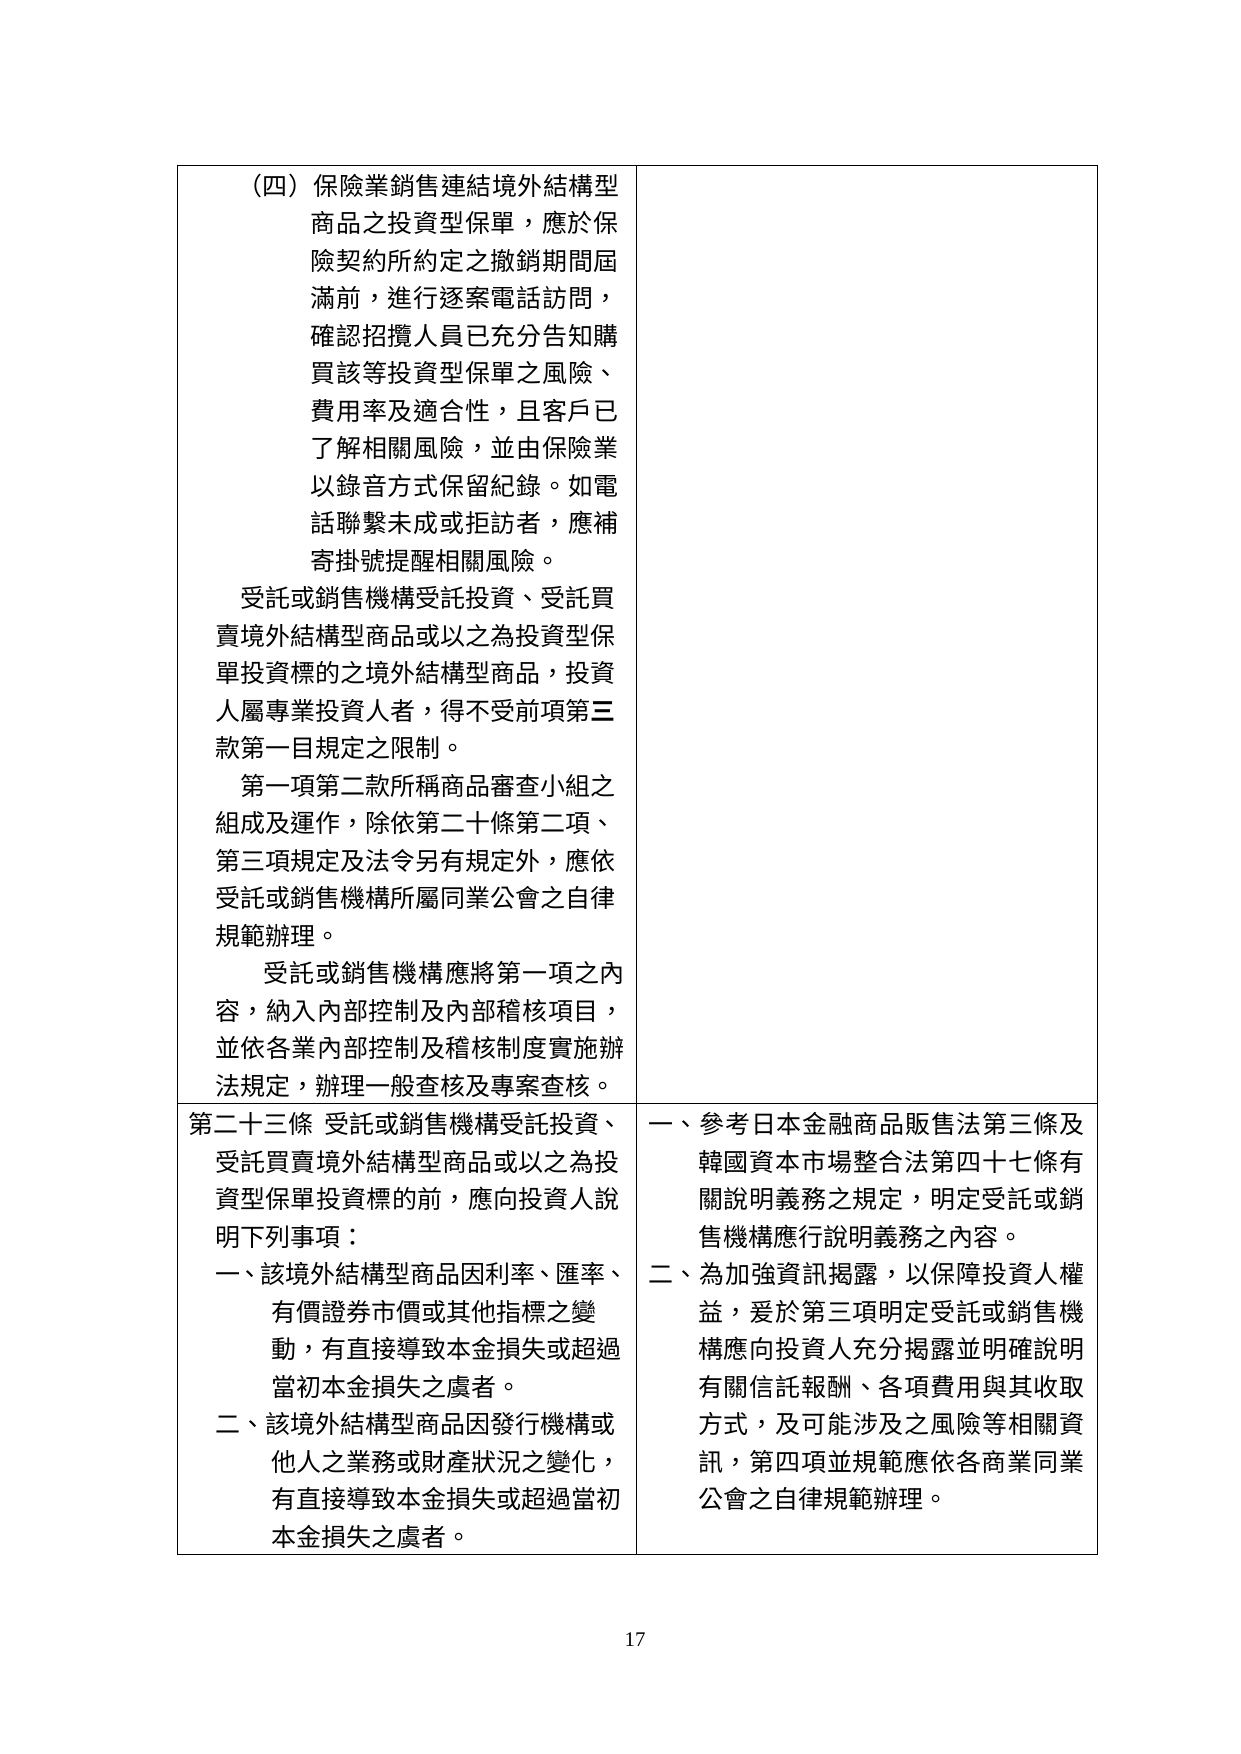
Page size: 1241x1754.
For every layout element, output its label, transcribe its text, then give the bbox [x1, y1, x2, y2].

table_cell 第二十三條 受託或銷售機構受託投資、受託買賣境外結構型商品或以之為投資型保單投資標的前，應向投資人說明下列事項： 一、該境外結構型商品因利率、匯率、有價證券市價或其他指標之變動，有直接導致本金損失或超過當初本金損失之虞者。 二、該境外結構型商品因發行機構或他人之業務或財產狀況之變化，有直接導致本金損失或超過當初本金損失之虞者。 [178, 1104, 636, 1554]
table_cell （四）保險業銷售連結境外結構型商品之投資型保單，應於保險契約所約定之撤銷期間屆滿前，進行逐案電話訪問，確認招攬人員已充分告知購買該等投資型保單之風險、費用率及適合性，且客戶已了解相關風險，並由保險業以錄音方式保留紀錄。如電話聯繫未成或拒訪者，應補寄掛號提醒相關風險。 受託或銷售機構受託投資、受託買賣境外結構型商品或以之為投資型保單投資標的之境外結構型商品，投資人屬專業投資人者，得不受前項第三款第一目規定之限制。 第一項第二款所稱商品審查小組之組成及運作，除依第二十條第二項、第三項規定及法令另有規定外，應依受託或銷售機構所屬同業公會之自律規範辦理。 受託或銷售機構應將第一項之內容，納入內部控制及內部稽核項目，並依各業內部控制及稽核制度實施辦法規定，辦理一般查核及專案查核。 [178, 166, 636, 1103]
table_cell [637, 166, 1097, 1103]
table_cell 一、參考日本金融商品販售法第三條及韓國資本市場整合法第四十七條有關說明義務之規定，明定受託或銷售機構應行說明義務之內容。 二、為加強資訊揭露，以保障投資人權益，爰於第三項明定受託或銷售機構應向投資人充分揭露並明確說明有關信託報酬、各項費用與其收取方式，及可能涉及之風險等相關資訊，第四項並規範應依各商業同業公會之自律規範辦理。 [637, 1104, 1097, 1554]
